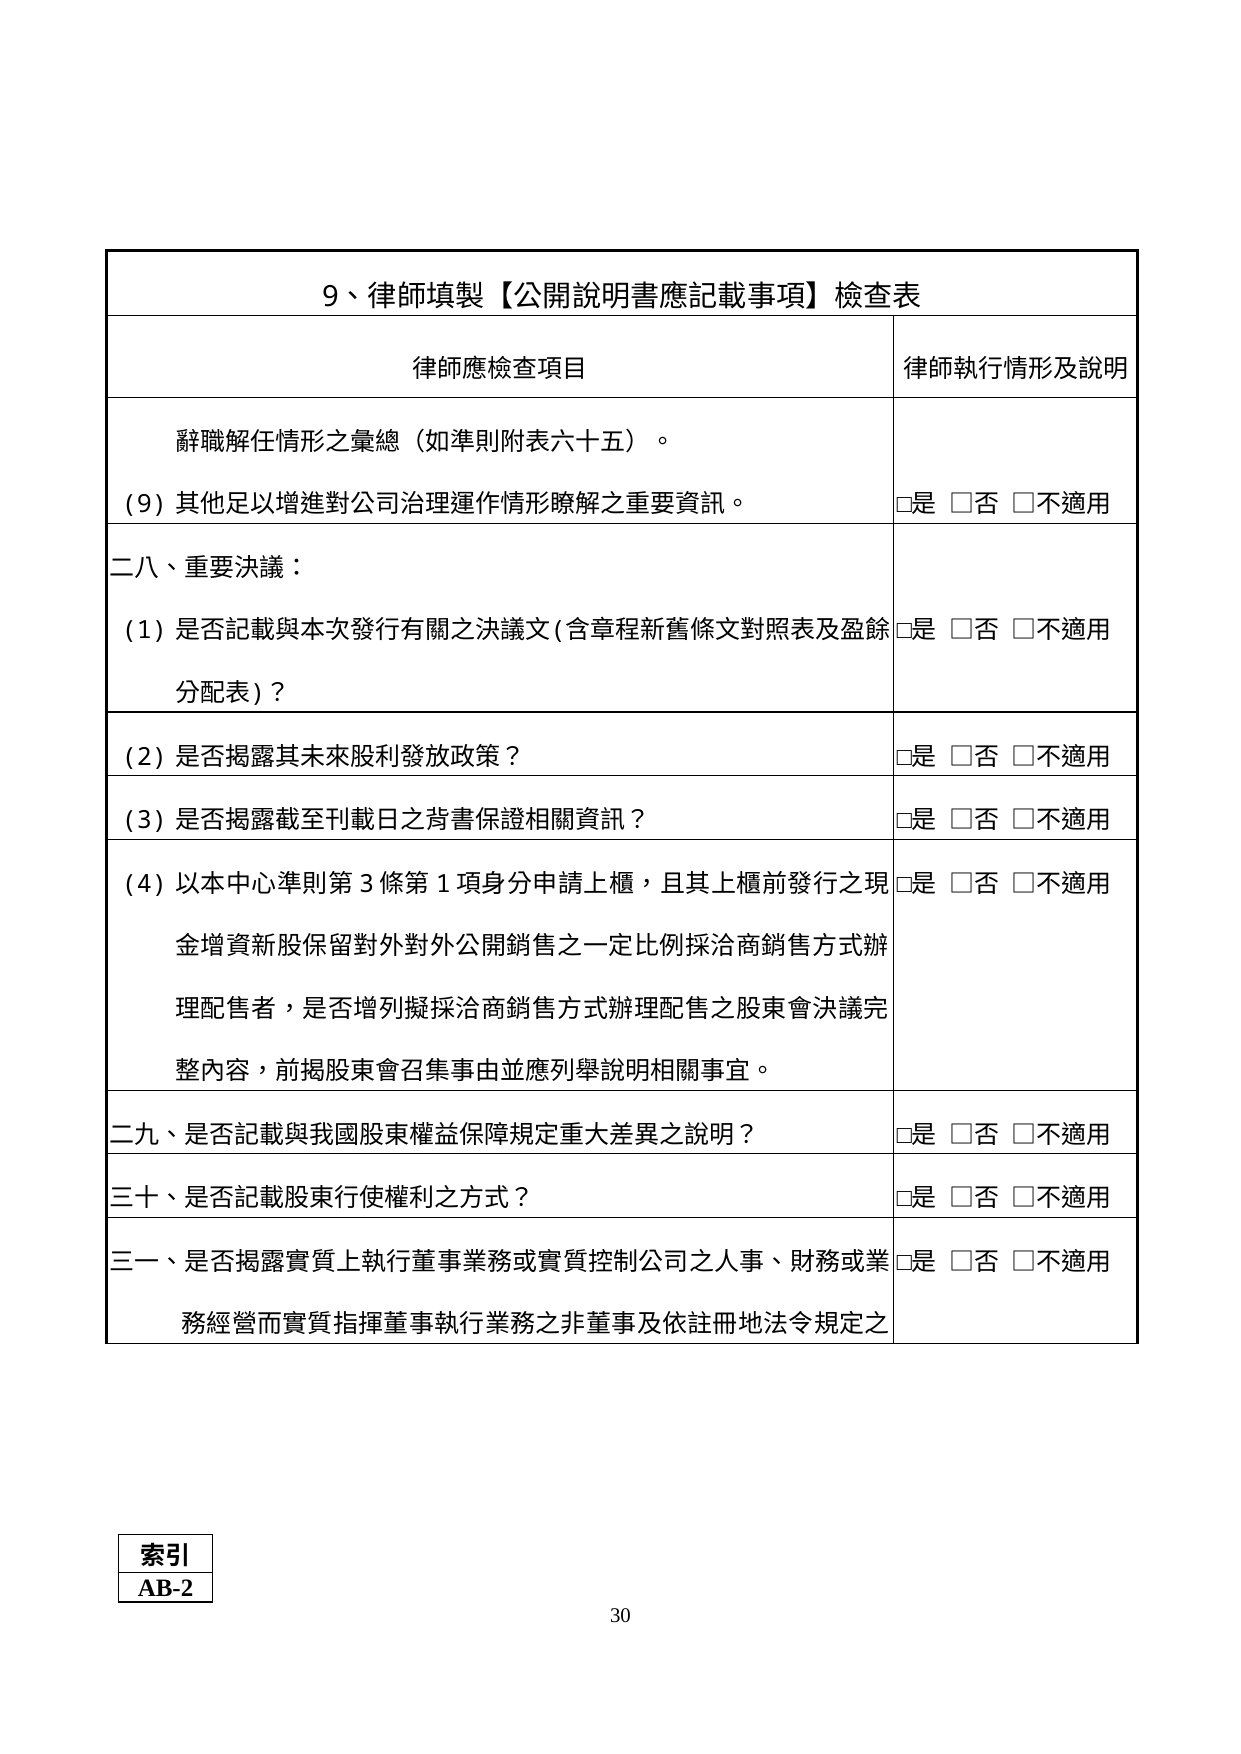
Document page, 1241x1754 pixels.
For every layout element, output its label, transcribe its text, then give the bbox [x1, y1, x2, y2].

table_cell 二八、重要決議： 是否記載與本次發行有關之決議文(含章程新舊條文對照表及盈餘分配表)？ [108, 524, 893, 711]
table_cell 是否揭露截至刊載日之背書保證相關資訊？ [108, 776, 893, 838]
table_cell □是 □否 □不適用 [894, 713, 1136, 775]
table_cell □是 □否 □不適用 [894, 398, 1136, 523]
table_cell □是 □否 □不適用 [894, 1154, 1136, 1217]
table_cell 律師執行情形及說明 [894, 316, 1136, 397]
table_cell □是 □否 □不適用 [894, 776, 1136, 838]
table_header 9、律師填製【公開說明書應記載事項】檢查表 [108, 252, 1136, 314]
table_cell 二七、是否依規定揭露下列公司治理運作情形： 董事會運作情形（如準則附表五十八）。 審計委員會運作情形或監察人參與董事會運作情形（如準則附表五十九及六十）。 公司治理運作情形及與上市上櫃公司治理實務守則差異情形及原因（如準則附表六十一）。 公司如有設置薪酬委員會者，應揭露其組成及運作情形（如準則附表六十二）。 履行社會責任情形及與上市上櫃公司企業社會責任實務守則差異情形及原因（如準則附表六十三）。 履行誠信經營情形及與上市上櫃公司誠信經營守則差異情形及原因（如準則附表六十四）。 公司如有訂定公司治理守則及相關規章者，應揭露其查詢方式。 最近年度及截至公開說明書刊印日止，公司董事長、總經理、會計主管、財務主管、內部稽核主管、公司治理主管及研發主管等辭職解任情形之彙總（如準則附表六十五）。 其他足以增進對公司治理運作情形瞭解之重要資訊。 [108, 398, 893, 523]
table_cell □是 □否 □不適用 [894, 524, 1136, 711]
table_cell 二九、是否記載與我國股東權益保障規定重大差異之說明？ [108, 1091, 893, 1153]
table_cell 是否揭露其未來股利發放政策？ [108, 713, 893, 775]
table_cell 以本中心準則第3條第1項身分申請上櫃，且其上櫃前發行之現金增資新股保留對外對外公開銷售之一定比例採洽商銷售方式辦理配售者，是否增列擬採洽商銷售方式辦理配售之股東會決議完整內容，前揭股東會召集事由並應列舉說明相關事宜。 [108, 840, 893, 1089]
table_cell □是 □否 □不適用 [894, 1218, 1136, 1343]
table_cell □是 □否 □不適用 [894, 1091, 1136, 1153]
table_cell □是 □否 □不適用 [894, 840, 1136, 1089]
table_cell 律師應檢查項目 [108, 316, 893, 397]
table_cell 三十、是否記載股東行使權利之方式？ [108, 1154, 893, 1217]
table_cell 三一、是否揭露實質上執行董事業務或實質控制公司之人事、財務或業務經營而實質指揮董事執行業務之非董事及依註冊地法令規定之 [108, 1218, 893, 1343]
